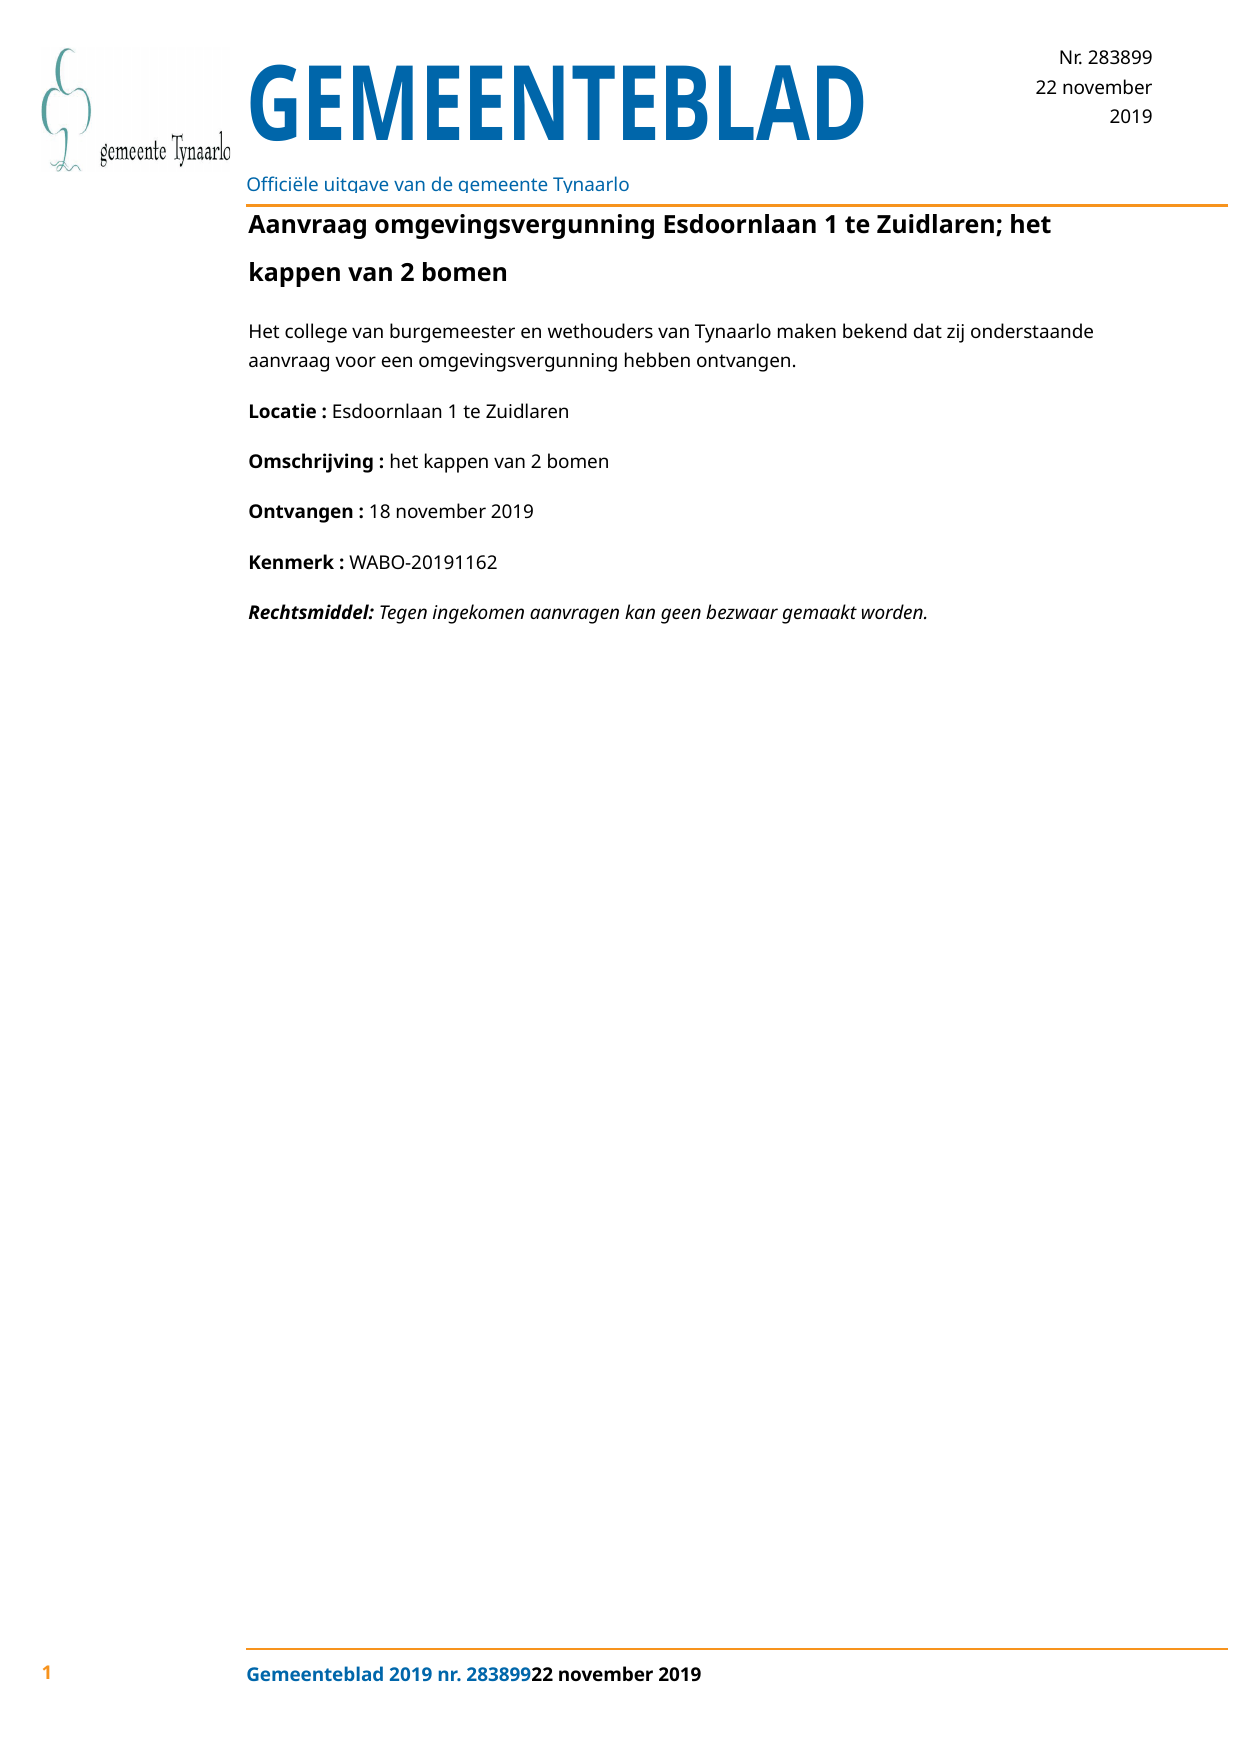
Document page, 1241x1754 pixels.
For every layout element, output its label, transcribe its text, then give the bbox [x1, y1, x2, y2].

text Kenmerk : WABO-20191162 [248, 549, 1152, 575]
picture [41, 47, 231, 172]
text Rechtsmiddel: Tegen ingekomen aanvragen kan geen bezwaar gemaakt worden. [248, 599, 1152, 625]
text Locatie : Esdoornlaan 1 te Zuidlaren [248, 398, 1152, 424]
text Ontvangen : 18 november 2019 [248, 499, 1152, 524]
text Aanvraag omgevingsvergunning Esdoornlaan 1 te Zuidlaren; het kappen van 2 bomen [248, 207, 1152, 288]
text Het college van burgemeester en wethouders van Tynaarlo maken bekend dat zij onderstaande aanvraag voor een omgevingsvergunning hebben ontvangen. [248, 318, 1152, 373]
text Omschrijving : het kappen van 2 bomen [248, 448, 1152, 474]
